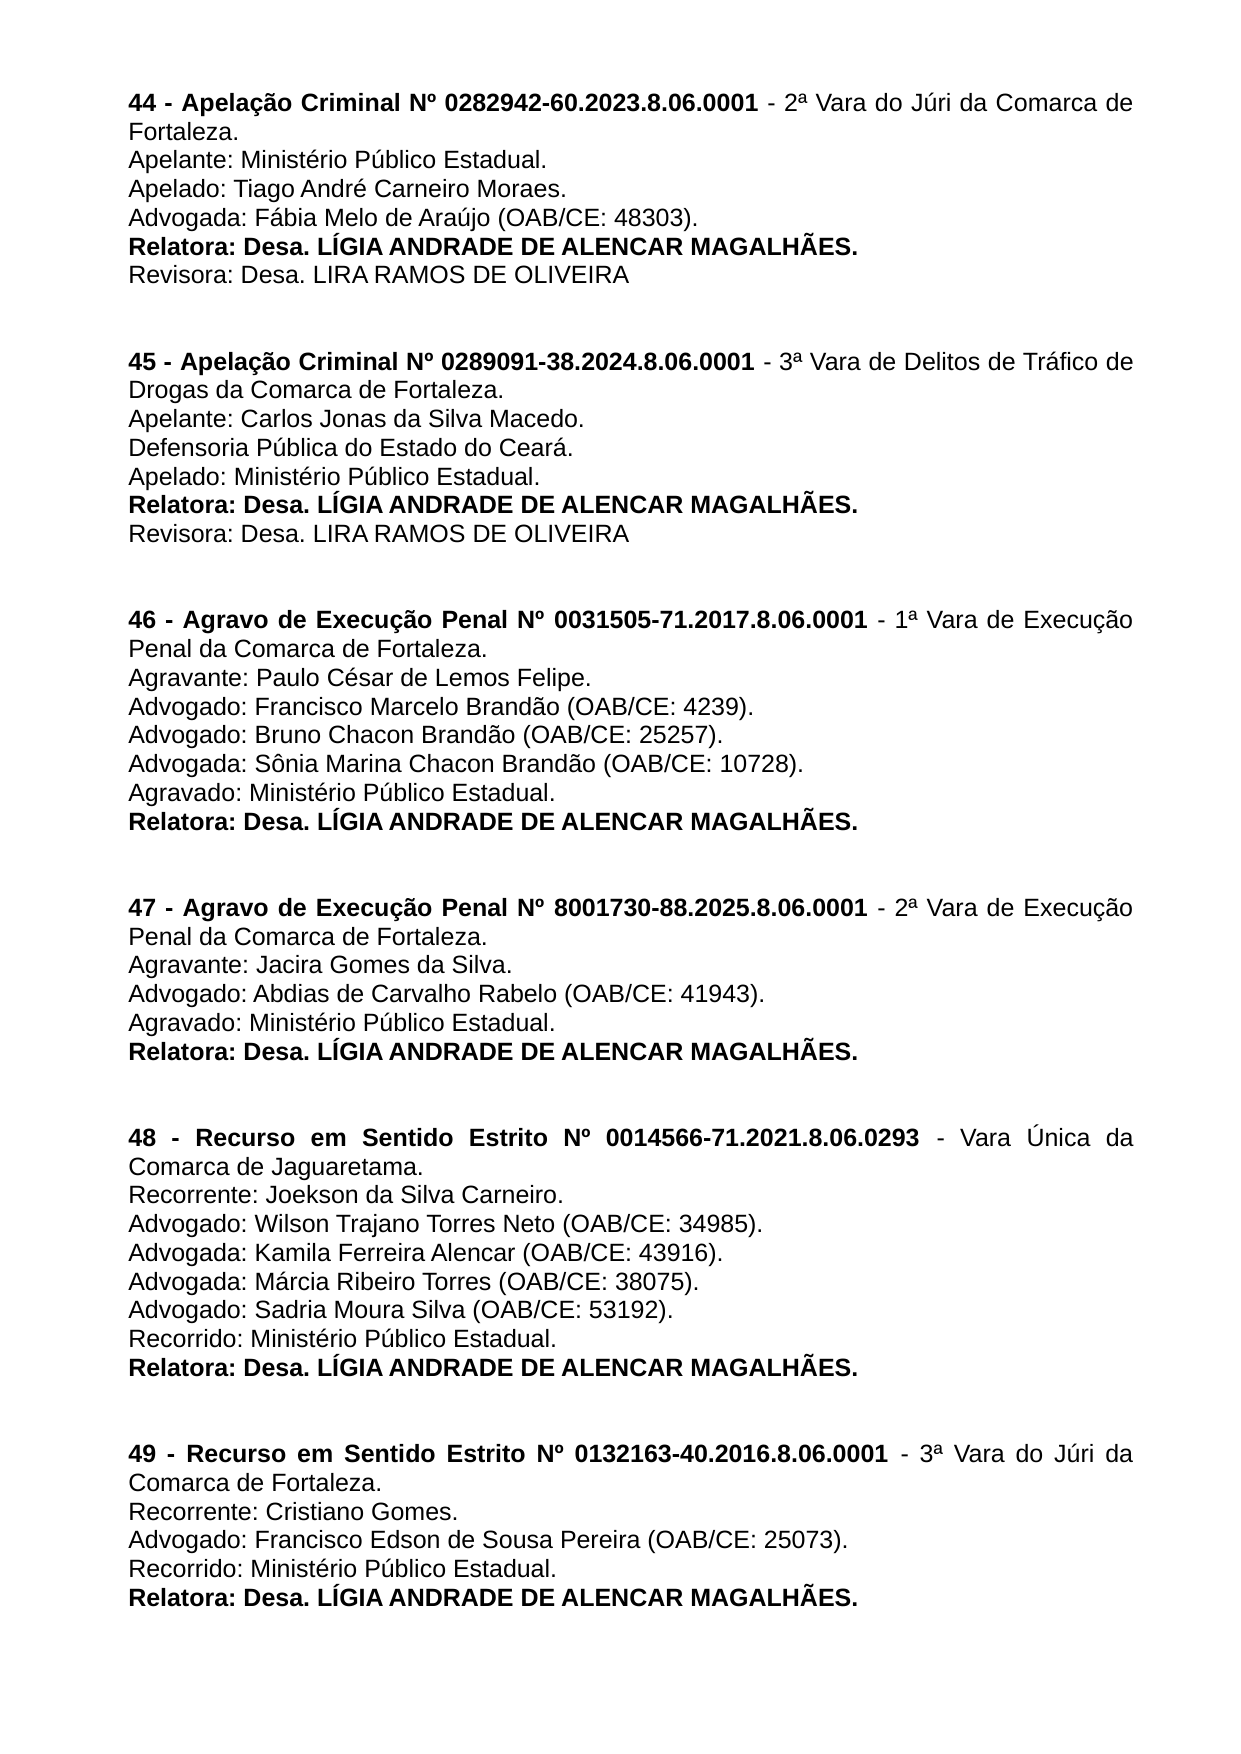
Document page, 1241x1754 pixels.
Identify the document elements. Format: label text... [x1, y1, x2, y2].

text Relatora: Desa. LÍGIA ANDRADE DE ALENCAR MAGALHÃES. [128, 1353, 1134, 1382]
text Relatora: Desa. LÍGIA ANDRADE DE ALENCAR MAGALHÃES. [128, 490, 1134, 519]
text Agravado: Ministério Público Estadual. [128, 778, 1134, 807]
text Relatora: Desa. LÍGIA ANDRADE DE ALENCAR MAGALHÃES. [128, 1583, 1134, 1612]
text Advogado: Sadria Moura Silva (OAB/CE: 53192). [128, 1295, 1134, 1324]
text Agravante: Paulo César de Lemos Felipe. [128, 663, 1134, 692]
text Agravante: Jacira Gomes da Silva. [128, 950, 1134, 979]
text Apelado: Tiago André Carneiro Moraes. [128, 174, 1134, 203]
text Recorrido: Ministério Público Estadual. [128, 1554, 1134, 1583]
text Apelado: Ministério Público Estadual. [128, 462, 1134, 490]
text 45 - Apelação Criminal Nº 0289091-38.2024.8.06.0001 - 3ª Vara de Delitos de Tráfico de Drogas da Comarca de Fortaleza. [128, 347, 1134, 404]
text Defensoria Pública do Estado do Ceará. [128, 433, 1134, 462]
text Advogado: Abdias de Carvalho Rabelo (OAB/CE: 41943). [128, 979, 1134, 1008]
text 44 - Apelação Criminal Nº 0282942-60.2023.8.06.0001 - 2ª Vara do Júri da Comarca de Fortaleza. [128, 88, 1134, 145]
text Agravado: Ministério Público Estadual. [128, 1008, 1134, 1037]
text Advogada: Fábia Melo de Araújo (OAB/CE: 48303). [128, 203, 1134, 232]
text 47 - Agravo de Execução Penal Nº 8001730-88.2025.8.06.0001 - 2ª Vara de Execução Penal da Comarca de Fortaleza. [128, 893, 1134, 950]
text Relatora: Desa. LÍGIA ANDRADE DE ALENCAR MAGALHÃES. [128, 232, 1134, 260]
text Advogado: Bruno Chacon Brandão (OAB/CE: 25257). [128, 720, 1134, 749]
text Revisora: Desa. LIRA RAMOS DE OLIVEIRA [128, 260, 1134, 289]
text Advogado: Francisco Marcelo Brandão (OAB/CE: 4239). [128, 692, 1134, 720]
text Revisora: Desa. LIRA RAMOS DE OLIVEIRA [128, 519, 1134, 548]
text Recorrente: Joekson da Silva Carneiro. [128, 1180, 1134, 1209]
text Advogado: Wilson Trajano Torres Neto (OAB/CE: 34985). [128, 1209, 1134, 1238]
text Apelante: Carlos Jonas da Silva Macedo. [128, 404, 1134, 433]
text Relatora: Desa. LÍGIA ANDRADE DE ALENCAR MAGALHÃES. [128, 1037, 1134, 1065]
text Apelante: Ministério Público Estadual. [128, 145, 1134, 174]
text 48 - Recurso em Sentido Estrito Nº 0014566-71.2021.8.06.0293 - Vara Única da Comarca de Jaguaretama. [128, 1123, 1134, 1180]
text Recorrente: Cristiano Gomes. [128, 1497, 1134, 1525]
text Advogada: Kamila Ferreira Alencar (OAB/CE: 43916). [128, 1238, 1134, 1267]
text Recorrido: Ministério Público Estadual. [128, 1324, 1134, 1353]
text Advogada: Sônia Marina Chacon Brandão (OAB/CE: 10728). [128, 749, 1134, 778]
text 46 - Agravo de Execução Penal Nº 0031505-71.2017.8.06.0001 - 1ª Vara de Execução Penal da Comarca de Fortaleza. [128, 605, 1134, 663]
text Advogada: Márcia Ribeiro Torres (OAB/CE: 38075). [128, 1267, 1134, 1295]
text Relatora: Desa. LÍGIA ANDRADE DE ALENCAR MAGALHÃES. [128, 807, 1134, 835]
text Advogado: Francisco Edson de Sousa Pereira (OAB/CE: 25073). [128, 1525, 1134, 1554]
text 49 - Recurso em Sentido Estrito Nº 0132163-40.2016.8.06.0001 - 3ª Vara do Júri da Comarca de Fortaleza. [128, 1439, 1134, 1497]
